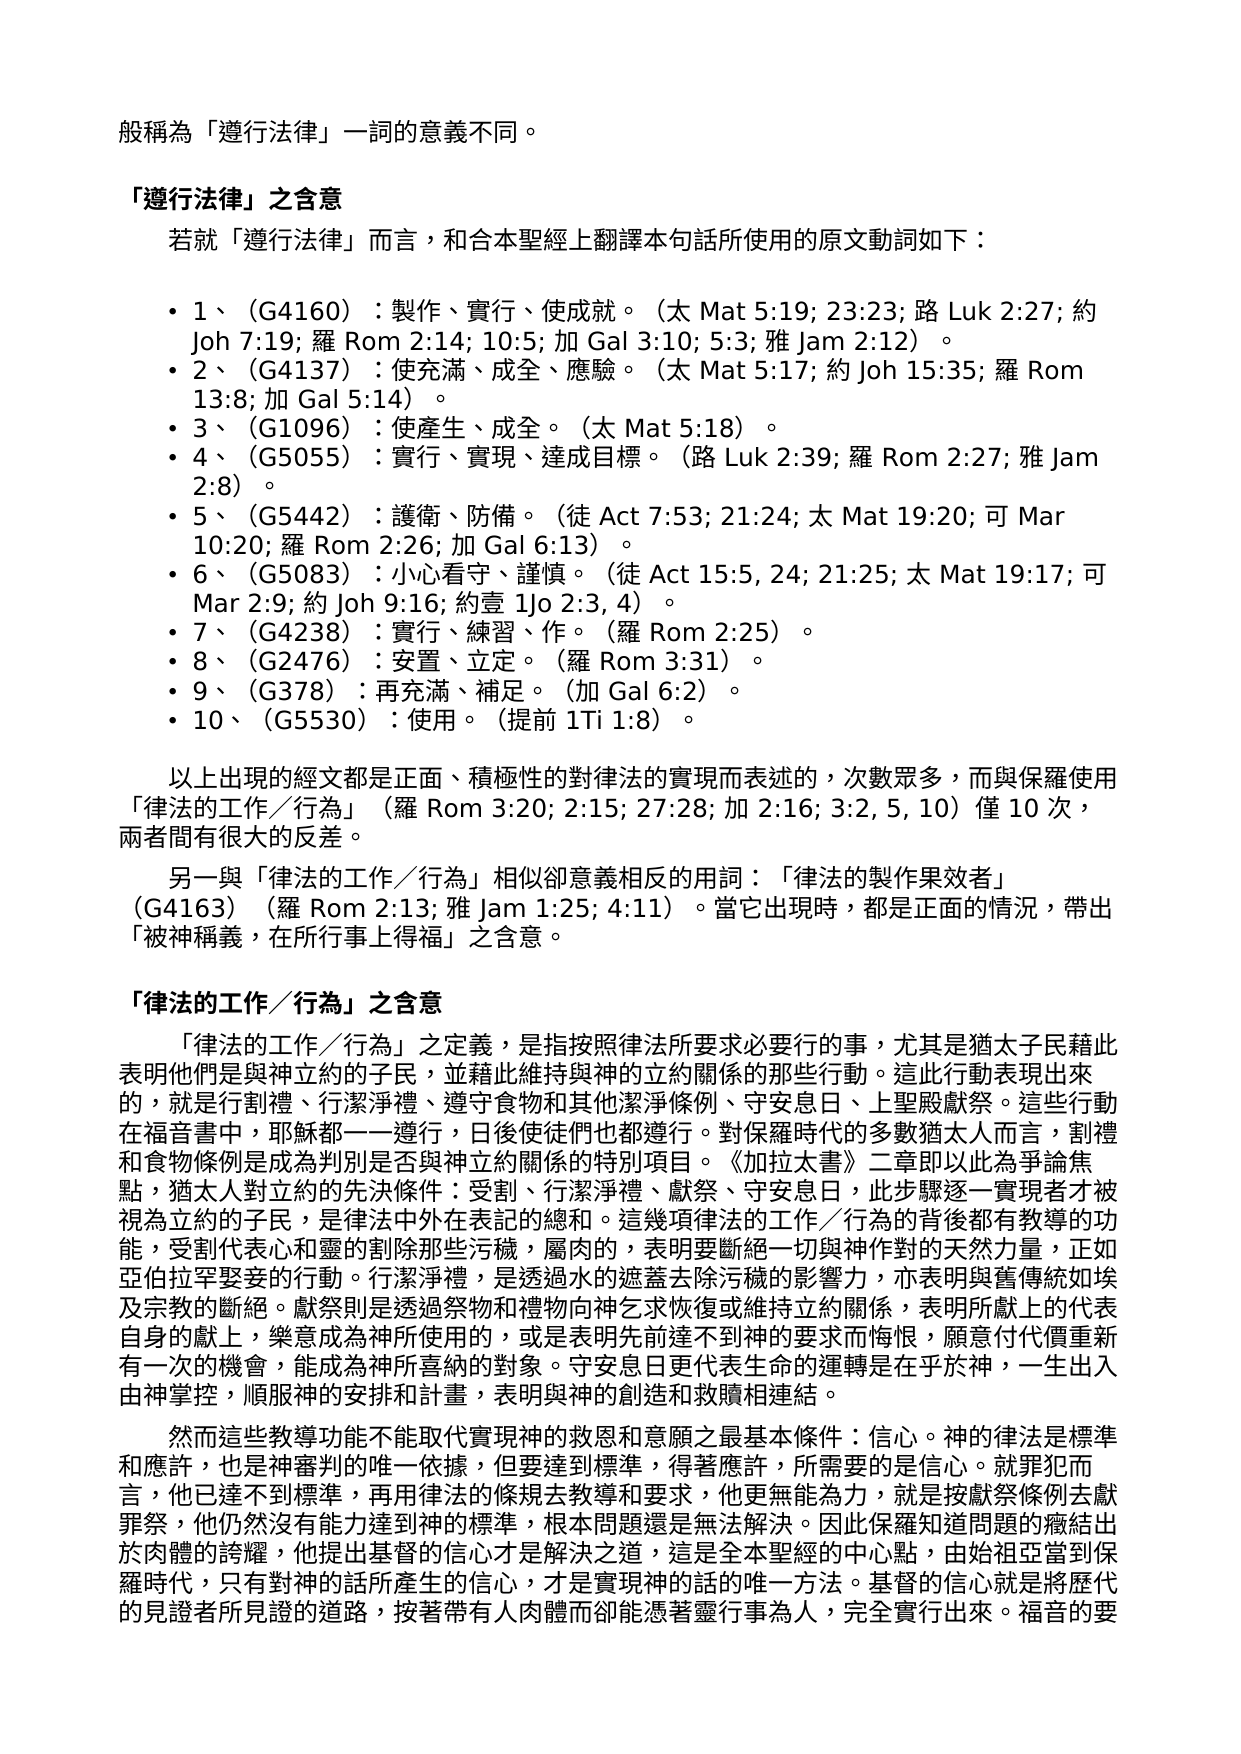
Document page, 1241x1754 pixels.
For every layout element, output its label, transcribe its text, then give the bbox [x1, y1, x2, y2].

list 4、（G5055）：實行、實現、達成目標。（路 Luk 2:39; 羅 Rom 2:27; 雅 Jam 2:8）。 [177, 443, 1122, 502]
text 另一與「律法的工作／行為」相似卻意義相反的用詞：「律法的製作果效者」（G4163）（羅 Rom 2:13; 雅 Jam 1:25; 4:11）。當它出現時，都是正面的情況，帶出「被神稱義，在所行事上得福」之含意。 [118, 864, 1122, 952]
subtitle 「遵行法律」之含意 [118, 185, 1122, 214]
text 以上出現的經文都是正面、積極性的對律法的實現而表述的，次數眾多，而與保羅使用「律法的工作／行為」（羅 Rom 3:20; 2:15; 27:28; 加 2:16; 3:2, 5, 10）僅 10 次，兩者間有很大的反差。 [118, 764, 1122, 852]
list 9、（G378）：再充滿、補足。（加 Gal 6:2）。 [177, 677, 1122, 706]
text 「律法的工作／行為」之定義，是指按照律法所要求必要行的事，尤其是猶太子民藉此表明他們是與神立約的子民，並藉此維持與神的立約關係的那些行動。這此行動表現出來的，就是行割禮、行潔淨禮、遵守食物和其他潔淨條例、守安息日、上聖殿獻祭。這些行動在福音書中，耶穌都一一遵行，日後使徒們也都遵行。對保羅時代的多數猶太人而言，割禮和食物條例是成為判別是否與神立約關係的特別項目。《加拉太書》二章即以此為爭論焦點，猶太人對立約的先決條件：受割、行潔淨禮、獻祭、守安息日，此步驟逐一實現者才被視為立約的子民，是律法中外在表記的總和。這幾項律法的工作／行為的背後都有教導的功能，受割代表心和靈的割除那些污穢，屬肉的，表明要斷絕一切與神作對的天然力量，正如亞伯拉罕娶妾的行動。行潔淨禮，是透過水的遮蓋去除污穢的影響力，亦表明與舊傳統如埃及宗教的斷絕。獻祭則是透過祭物和禮物向神乞求恢復或維持立約關係，表明所獻上的代表自身的獻上，樂意成為神所使用的，或是表明先前達不到神的要求而悔恨，願意付代價重新有一次的機會，能成為神所喜納的對象。守安息日更代表生命的運轉是在乎於神，一生出入由神掌控，順服神的安排和計畫，表明與神的創造和救贖相連結。 [118, 1031, 1122, 1410]
text 然而這些教導功能不能取代實現神的救恩和意願之最基本條件：信心。神的律法是標準和應許，也是神審判的唯一依據，但要達到標準，得著應許，所需要的是信心。就罪犯而言，他已達不到標準，再用律法的條規去教導和要求，他更無能為力，就是按獻祭條例去獻罪祭，他仍然沒有能力達到神的標準，根本問題還是無法解決。因此保羅知道問題的癥結出於肉體的誇耀，他提出基督的信心才是解決之道，這是全本聖經的中心點，由始祖亞當到保羅時代，只有對神的話所產生的信心，才是實現神的話的唯一方法。基督的信心就是將歷代的見證者所見證的道路，按著帶有人肉體而卻能憑著靈行事為人，完全實行出來。福音的要 [118, 1423, 1122, 1627]
list 8、（G2476）：安置、立定。（羅 Rom 3:31）。 [177, 648, 1122, 677]
list 1、（G4160）：製作、實行、使成就。（太 Mat 5:19; 23:23; 路 Luk 2:27; 約 Joh 7:19; 羅 Rom 2:14; 10:5; 加 Gal 3:10; 5:3; 雅 Jam 2:12）。 [177, 298, 1122, 356]
list 5、（G5442）：護衛、防備。（徒 Act 7:53; 21:24; 太 Mat 19:20; 可 Mar 10:20; 羅 Rom 2:26; 加 Gal 6:13）。 [177, 502, 1122, 560]
text 若就「遵行法律」而言，和合本聖經上翻譯本句話所使用的原文動詞如下： [118, 226, 1122, 256]
subtitle 「律法的工作／行為」之含意 [118, 989, 1122, 1019]
list 3、（G1096）：使產生、成全。（太 Mat 5:18）。 [177, 414, 1122, 443]
list 6、（G5083）：小心看守、謹慎。（徒 Act 15:5, 24; 21:25; 太 Mat 19:17; 可 Mar 2:9; 約 Joh 9:16; 約壹 1Jo 2:3, 4）。 [177, 560, 1122, 618]
list 7、（G4238）：實行、練習、作。（羅 Rom 2:25）。 [177, 618, 1122, 648]
text 般稱為「遵行法律」一詞的意義不同。 [118, 118, 1122, 147]
list 2、（G4137）：使充滿、成全、應驗。（太 Mat 5:17; 約 Joh 15:35; 羅 Rom 13:8; 加 Gal 5:14）。 [177, 356, 1122, 414]
list 10、（G5530）：使用。（提前 1Ti 1:8）。 [177, 706, 1122, 735]
